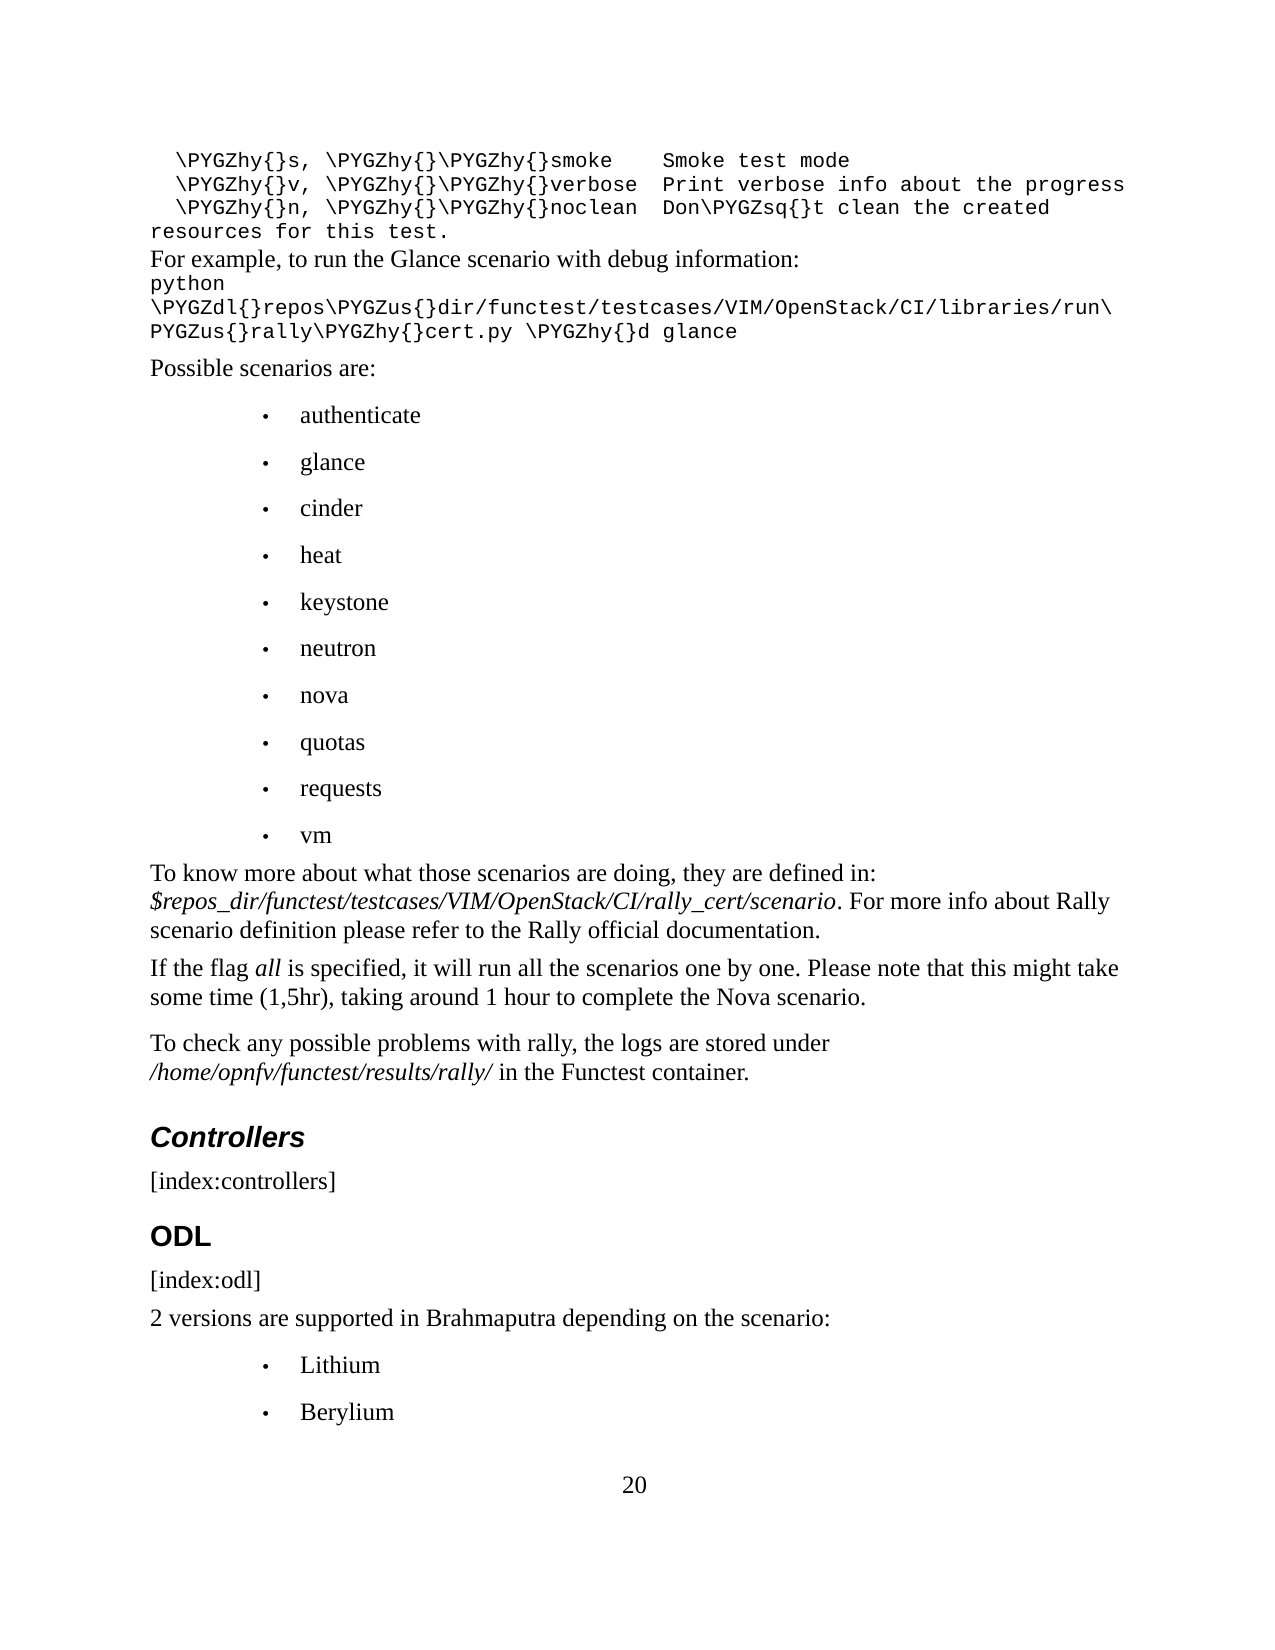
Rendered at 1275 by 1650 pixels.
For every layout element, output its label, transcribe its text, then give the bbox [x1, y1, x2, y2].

text [index:odl] [150, 1266, 1125, 1294]
text To check any possible problems with rally, the logs are stored under /home/opnfv/functest/results/rally/ in the Functest container. [150, 1028, 1125, 1086]
list requests [262, 773, 1125, 802]
list cinder [262, 493, 1125, 522]
text \PYGZhy{}n, \PYGZhy{}\PYGZhy{}noclean Don\PYGZsq{}t clean the created resources for this test. [150, 197, 1125, 244]
subtitle Controllers [150, 1120, 1125, 1153]
text python \PYGZdl{}repos\PYGZus{}dir/functest/testcases/VIM/OpenStack/CI/libraries/run\PYGZus{}rally\PYGZhy{}cert.py \PYGZhy{}d glance [150, 273, 1125, 344]
list neutron [262, 633, 1125, 662]
list quotas [262, 727, 1125, 755]
list nova [262, 680, 1125, 709]
list authenticate [262, 400, 1125, 429]
list keystone [262, 587, 1125, 615]
text \PYGZhy{}v, \PYGZhy{}\PYGZhy{}verbose Print verbose info about the progress [150, 174, 1125, 197]
text To know more about what those scenarios are doing, they are defined in: $repos_dir/functest/testcases/VIM/OpenStack/CI/rally_cert/scenario. For more info about Rally scenario definition please refer to the Rally official documentation. [150, 858, 1125, 944]
subtitle ODL [150, 1219, 1125, 1253]
list vm [262, 820, 1125, 849]
text [index:controllers] [150, 1166, 1125, 1194]
text For example, to run the Glance scenario with debug information: [150, 244, 1125, 273]
text \PYGZhy{}s, \PYGZhy{}\PYGZhy{}smoke Smoke test mode [150, 150, 1125, 174]
text Possible scenarios are: [150, 353, 1125, 382]
text If the flag all is specified, it will run all the scenarios one by one. Please note that this might take some time (1,5hr), taking around 1 hour to complete the Nova scenario. [150, 953, 1125, 1010]
list heat [262, 540, 1125, 569]
list glance [262, 447, 1125, 475]
text 2 versions are supported in Brahmaputra depending on the scenario: [150, 1303, 1125, 1332]
list Lithium [262, 1350, 1125, 1379]
list Berylium [262, 1397, 1125, 1425]
